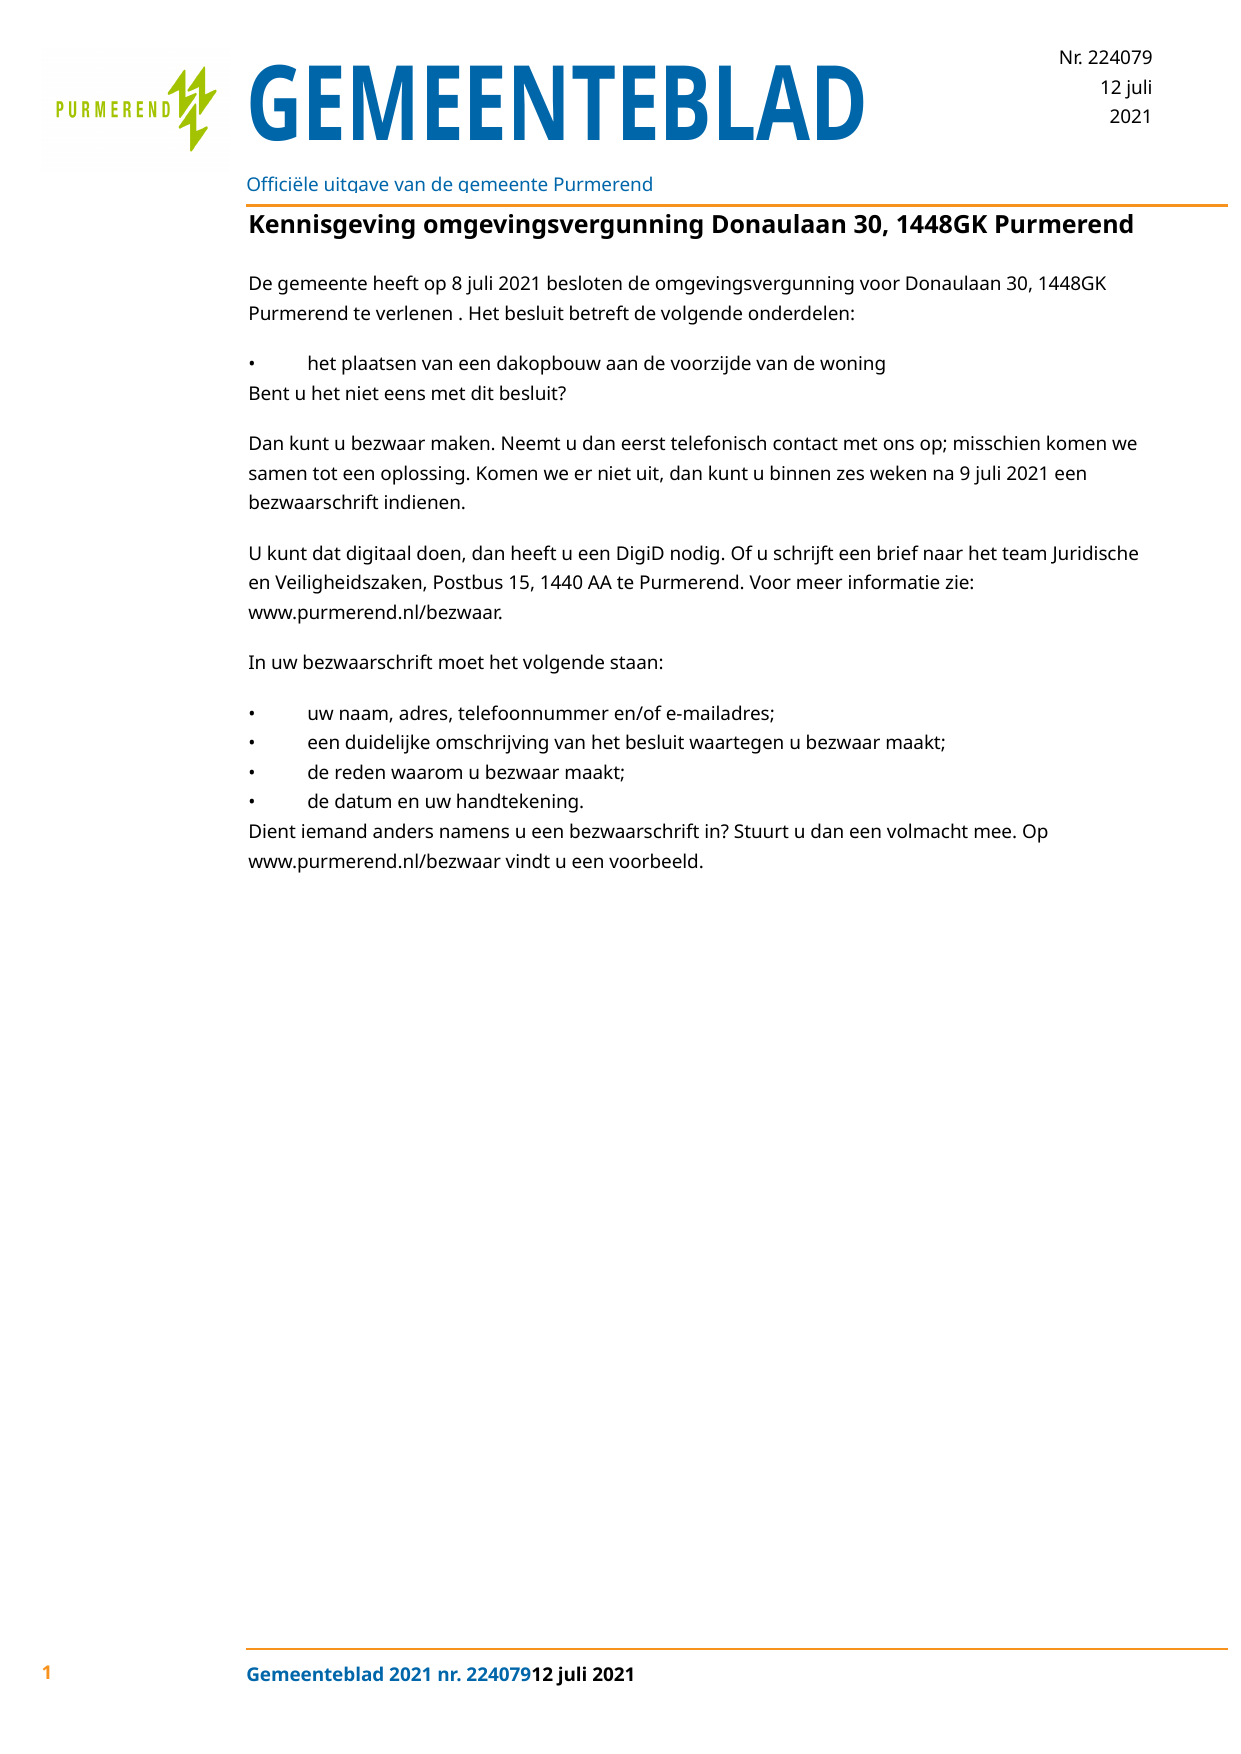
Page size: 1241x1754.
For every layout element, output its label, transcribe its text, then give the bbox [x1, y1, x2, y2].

text Dan kunt u bezwaar maken. Neemt u dan eerst telefonisch contact met ons op; misschien komen we samen tot een oplossing. Komen we er niet uit, dan kunt u binnen zes weken na 9 juli 2021 een bezwaarschrift indienen. [248, 430, 1152, 515]
text Bent u het niet eens met dit besluit? [248, 380, 1152, 406]
list een duidelijke omschrijving van het besluit waartegen u bezwaar maakt; [248, 729, 1152, 755]
list het plaatsen van een dakopbouw aan de voorzijde van de woning [248, 350, 1152, 376]
text Kennisgeving omgevingsvergunning Donaulaan 30, 1448GK Purmerend [248, 207, 1152, 241]
text In uw bezwaarschrift moet het volgende staan: [248, 649, 1152, 675]
text De gemeente heeft op 8 juli 2021 besloten de omgevingsvergunning voor Donaulaan 30, 1448GK Purmerend te verlenen . Het besluit betreft de volgende onderdelen: [248, 270, 1152, 326]
list de datum en uw handtekening. [248, 789, 1152, 814]
text Dient iemand anders namens u een bezwaarschrift in? Stuurt u dan een volmacht mee. Op www.purmerend.nl/bezwaar vindt u een voorbeeld. [248, 818, 1152, 873]
list uw naam, adres, telefoonnummer en/of e-mailadres; [248, 700, 1152, 726]
list de reden waarom u bezwaar maakt; [248, 759, 1152, 785]
picture [41, 47, 231, 172]
text U kunt dat digitaal doen, dan heeft u een DigiD nodig. Of u schrijft een brief naar het team Juridische en Veiligheidszaken, Postbus 15, 1440 AA te Purmerend. Voor meer informatie zie: www.purmerend.nl/bezwaar. [248, 540, 1152, 625]
